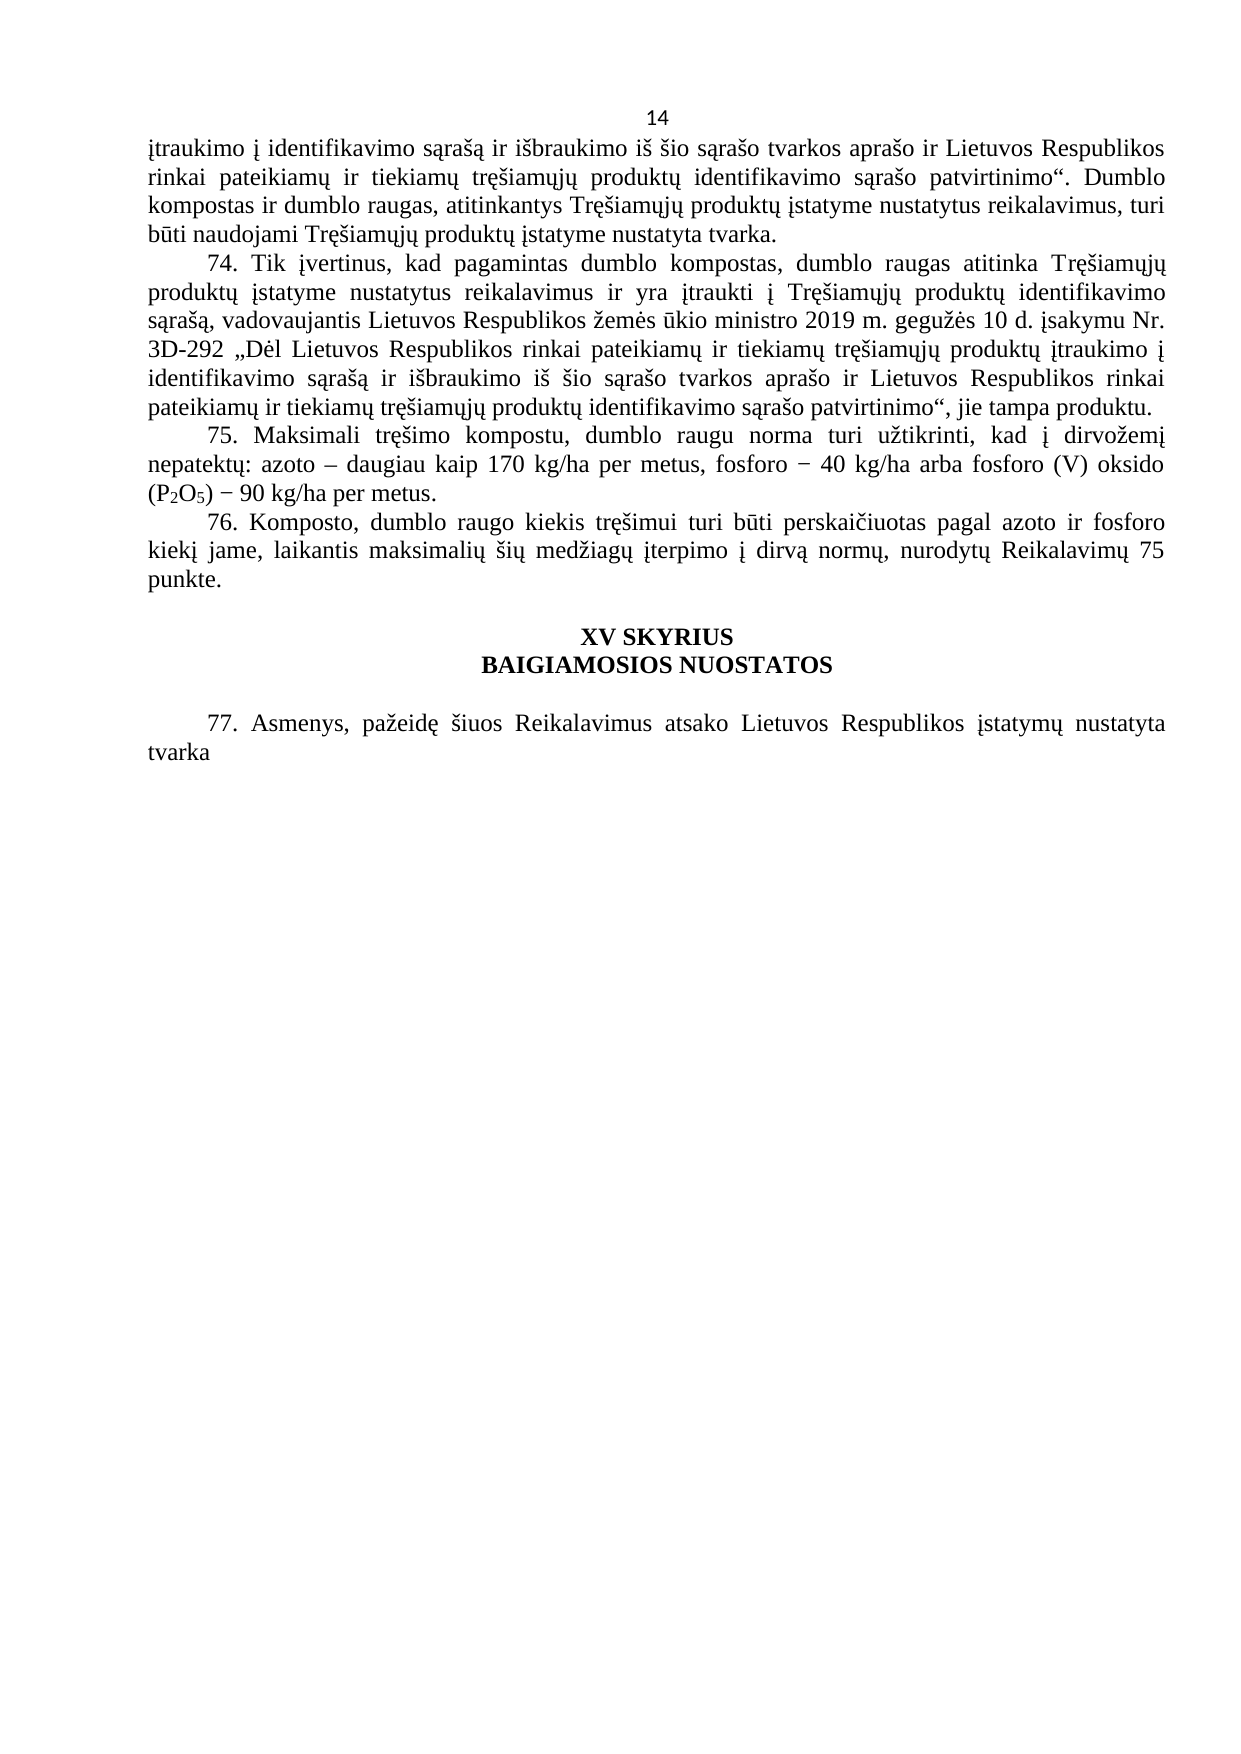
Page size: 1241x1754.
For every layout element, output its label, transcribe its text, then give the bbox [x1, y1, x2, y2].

text įtraukimo į identifikavimo sąrašą ir išbraukimo iš šio sąrašo tvarkos aprašo ir Lietuvos Respublikos rinkai pateikiamų ir tiekiamų tręšiamųjų produktų identifikavimo sąrašo patvirtinimo“. Dumblo kompostas ir dumblo raugas, atitinkantys Tręšiamųjų produktų įstatyme nustatytus reikalavimus, turi būti naudojami Tręšiamųjų produktų įstatyme nustatyta tvarka. [148, 133, 1166, 248]
text 75. Maksimali tręšimo kompostu, dumblo raugu norma turi užtikrinti, kad į dirvožemį nepatektų: azoto – daugiau kaip 170 kg/ha per metus, fosforo − 40 kg/ha arba fosforo (V) oksido (P2O5) − 90 kg/ha per metus. [148, 420, 1166, 507]
text 74. Tik įvertinus, kad pagamintas dumblo kompostas, dumblo raugas atitinka Tręšiamųjų produktų įstatyme nustatytus reikalavimus ir yra įtraukti į Tręšiamųjų produktų identifikavimo sąrašą, vadovaujantis Lietuvos Respublikos žemės ūkio ministro 2019 m. gegužės 10 d. įsakymu Nr. 3D-292 „Dėl Lietuvos Respublikos rinkai pateikiamų ir tiekiamų tręšiamųjų produktų įtraukimo į identifikavimo sąrašą ir išbraukimo iš šio sąrašo tvarkos aprašo ir Lietuvos Respublikos rinkai pateikiamų ir tiekiamų tręšiamųjų produktų identifikavimo sąrašo patvirtinimo“, jie tampa produktu. [148, 248, 1166, 420]
text BAIGIAMOSIOS NUOSTATOS [148, 650, 1166, 679]
text 76. Komposto, dumblo raugo kiekis tręšimui turi būti perskaičiuotas pagal azoto ir fosforo kiekį jame, laikantis maksimalių šių medžiagų įterpimo į dirvą normų, nurodytų Reikalavimų 75 punkte. [148, 507, 1166, 593]
text XV SKYRIUS [148, 622, 1166, 650]
text 77. Asmenys, pažeidę šiuos Reikalavimus atsako Lietuvos Respublikos įstatymų nustatyta tvarka [148, 708, 1166, 765]
